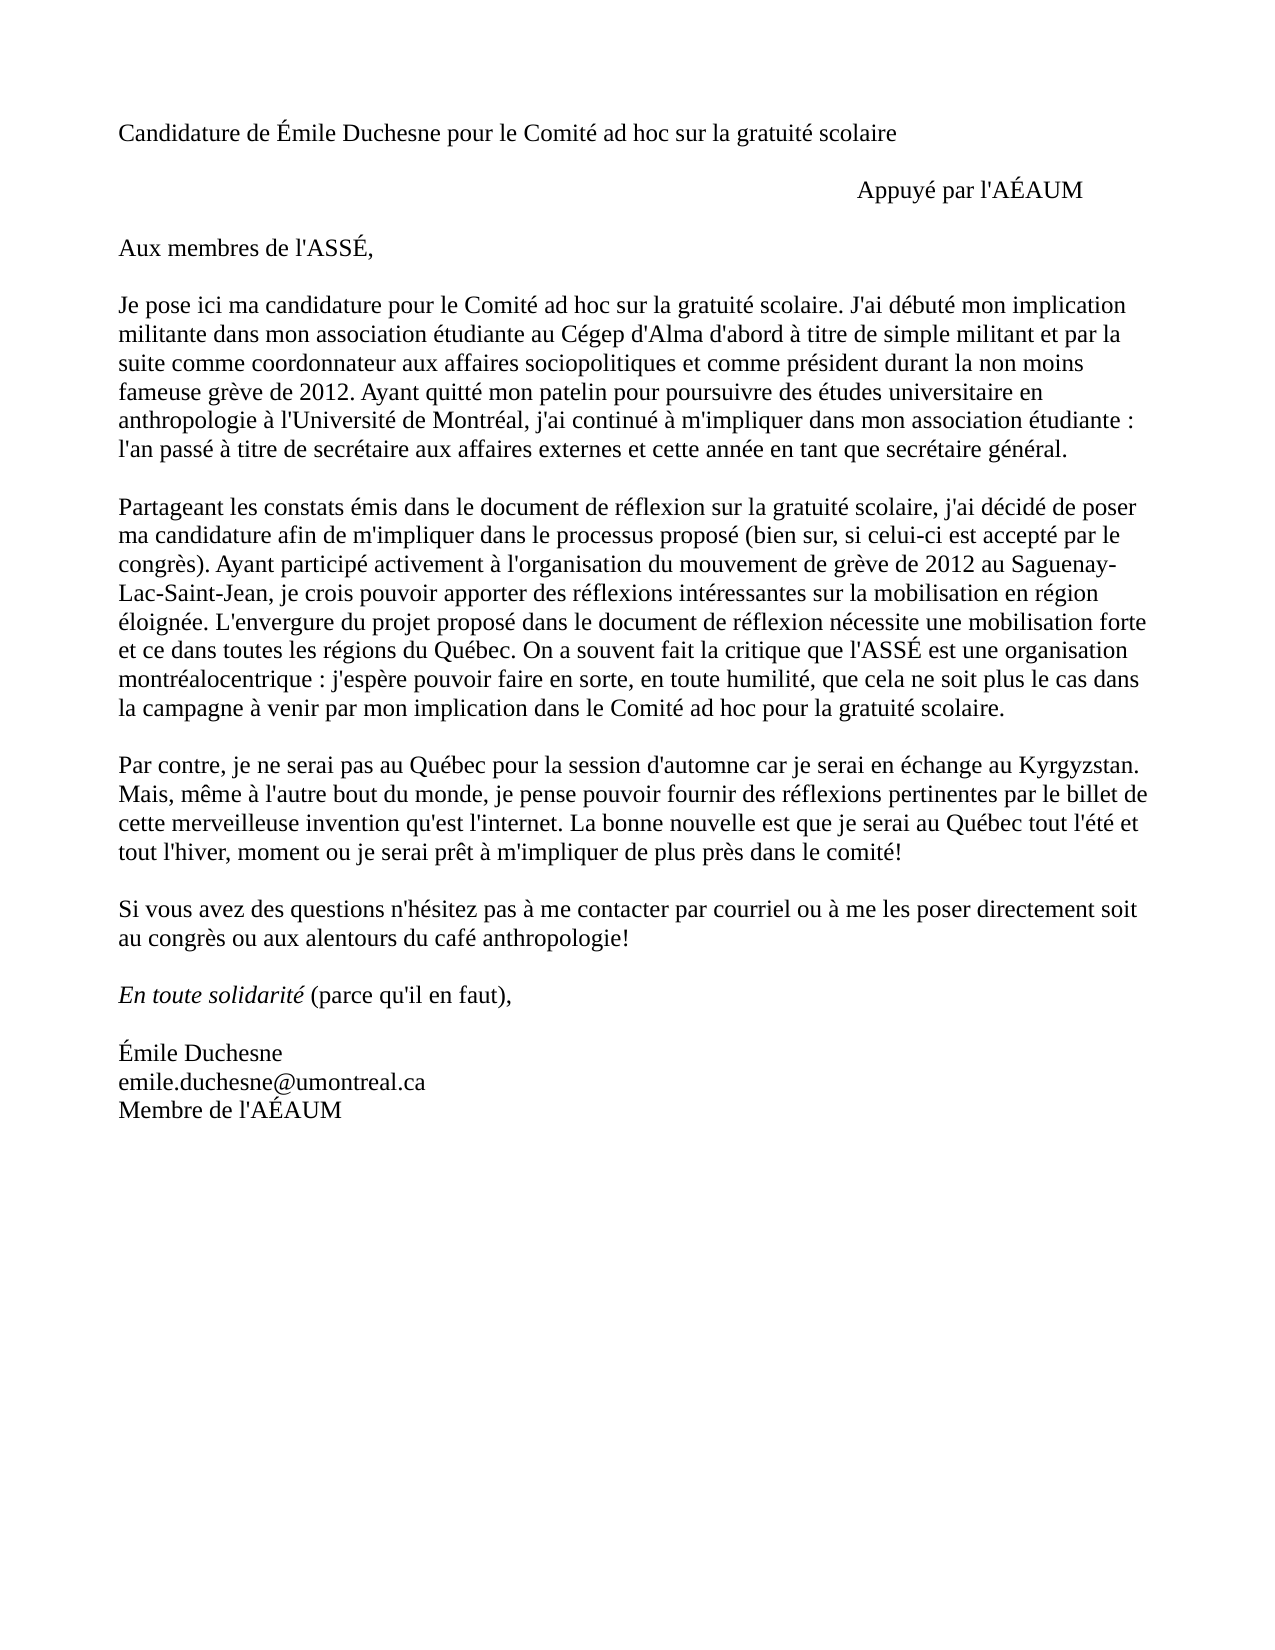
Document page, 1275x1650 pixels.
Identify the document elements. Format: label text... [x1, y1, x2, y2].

text Membre de l'AÉAUM [118, 1096, 1157, 1124]
text Émile Duchesne [118, 1038, 1157, 1067]
text Je pose ici ma candidature pour le Comité ad hoc sur la gratuité scolaire. J'ai débuté mon implication militante dans mon association étudiante au Cégep d'Alma d'abord à titre de simple militant et par la suite comme coordonnateur aux affaires sociopolitiques et comme président durant la non moins fameuse grève de 2012. Ayant quitté mon patelin pour poursuivre des études universitaire en anthropologie à l'Université de Montréal, j'ai continué à m'impliquer dans mon association étudiante : l'an passé à titre de secrétaire aux affaires externes et cette année en tant que secrétaire général. [118, 291, 1157, 463]
text Candidature de Émile Duchesne pour le Comité ad hoc sur la gratuité scolaire [118, 118, 1157, 147]
text En toute solidarité (parce qu'il en faut), [118, 981, 1157, 1009]
text Appuyé par l'AÉAUM [118, 176, 1157, 204]
text Par contre, je ne serai pas au Québec pour la session d'automne car je serai en échange au Kyrgyzstan. Mais, même à l'autre bout du monde, je pense pouvoir fournir des réflexions pertinentes par le billet de cette merveilleuse invention qu'est l'internet. La bonne nouvelle est que je serai au Québec tout l'été et tout l'hiver, moment ou je serai prêt à m'impliquer de plus près dans le comité! [118, 751, 1157, 866]
text emile.duchesne@umontreal.ca [118, 1067, 1157, 1096]
text Aux membres de l'ASSÉ, [118, 233, 1157, 262]
text Si vous avez des questions n'hésitez pas à me contacter par courriel ou à me les poser directement soit au congrès ou aux alentours du café anthropologie! [118, 894, 1157, 952]
text Partageant les constats émis dans le document de réflexion sur la gratuité scolaire, j'ai décidé de poser ma candidature afin de m'impliquer dans le processus proposé (bien sur, si celui-ci est accepté par le congrès). Ayant participé activement à l'organisation du mouvement de grève de 2012 au Saguenay-Lac-Saint-Jean, je crois pouvoir apporter des réflexions intéressantes sur la mobilisation en région éloignée. L'envergure du projet proposé dans le document de réflexion nécessite une mobilisation forte et ce dans toutes les régions du Québec. On a souvent fait la critique que l'ASSÉ est une organisation montréalocentrique : j'espère pouvoir faire en sorte, en toute humilité, que cela ne soit plus le cas dans la campagne à venir par mon implication dans le Comité ad hoc pour la gratuité scolaire. [118, 492, 1157, 722]
